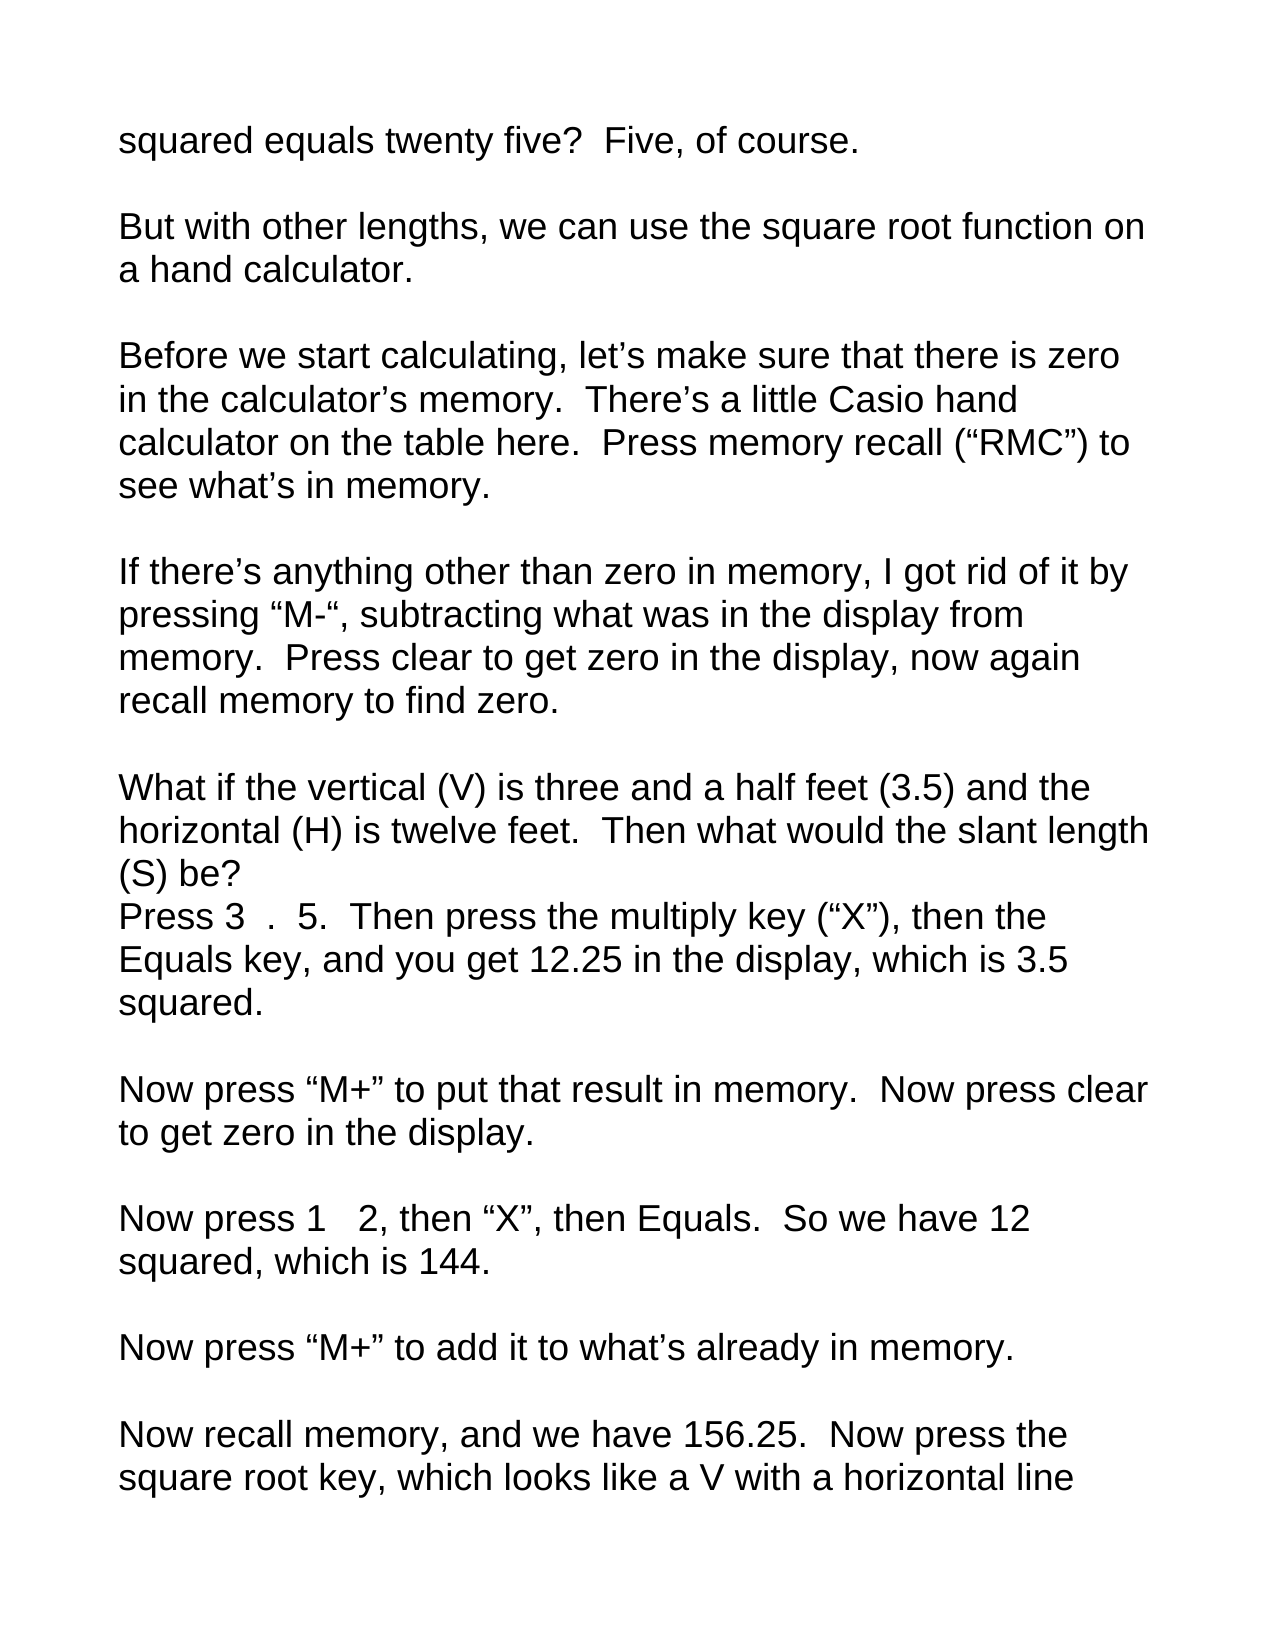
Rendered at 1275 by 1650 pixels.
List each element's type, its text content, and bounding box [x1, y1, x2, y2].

text Now recall memory, and we have 156.25. Now press the square root key, which looks like a V with a horizontal line [118, 1412, 1157, 1498]
text Press 3 . 5. Then press the multiply key (“X”), then the Equals key, and you get 12.25 in the display, which is 3.5 squared. [118, 894, 1157, 1024]
text squared equals twenty five? Five, of course. [118, 118, 1157, 161]
text But with other lengths, we can use the square root function on a hand calculator. [118, 204, 1157, 291]
text Before we start calculating, let’s make sure that there is zero in the calculator’s memory. There’s a little Casio hand calculator on the table here. Press memory recall (“RMC”) to see what’s in memory. [118, 334, 1157, 506]
text Now press 1 2, then “X”, then Equals. So we have 12 squared, which is 144. [118, 1196, 1157, 1282]
text Now press “M+” to put that result in memory. Now press clear to get zero in the display. [118, 1067, 1157, 1153]
text What if the vertical (V) is three and a half feet (3.5) and the horizontal (H) is twelve feet. Then what would the slant length (S) be? [118, 765, 1157, 894]
text If there’s anything other than zero in memory, I got rid of it by pressing “M-“, subtracting what was in the display from memory. Press clear to get zero in the display, now again recall memory to find zero. [118, 549, 1157, 722]
text Now press “M+” to add it to what’s already in memory. [118, 1326, 1157, 1369]
